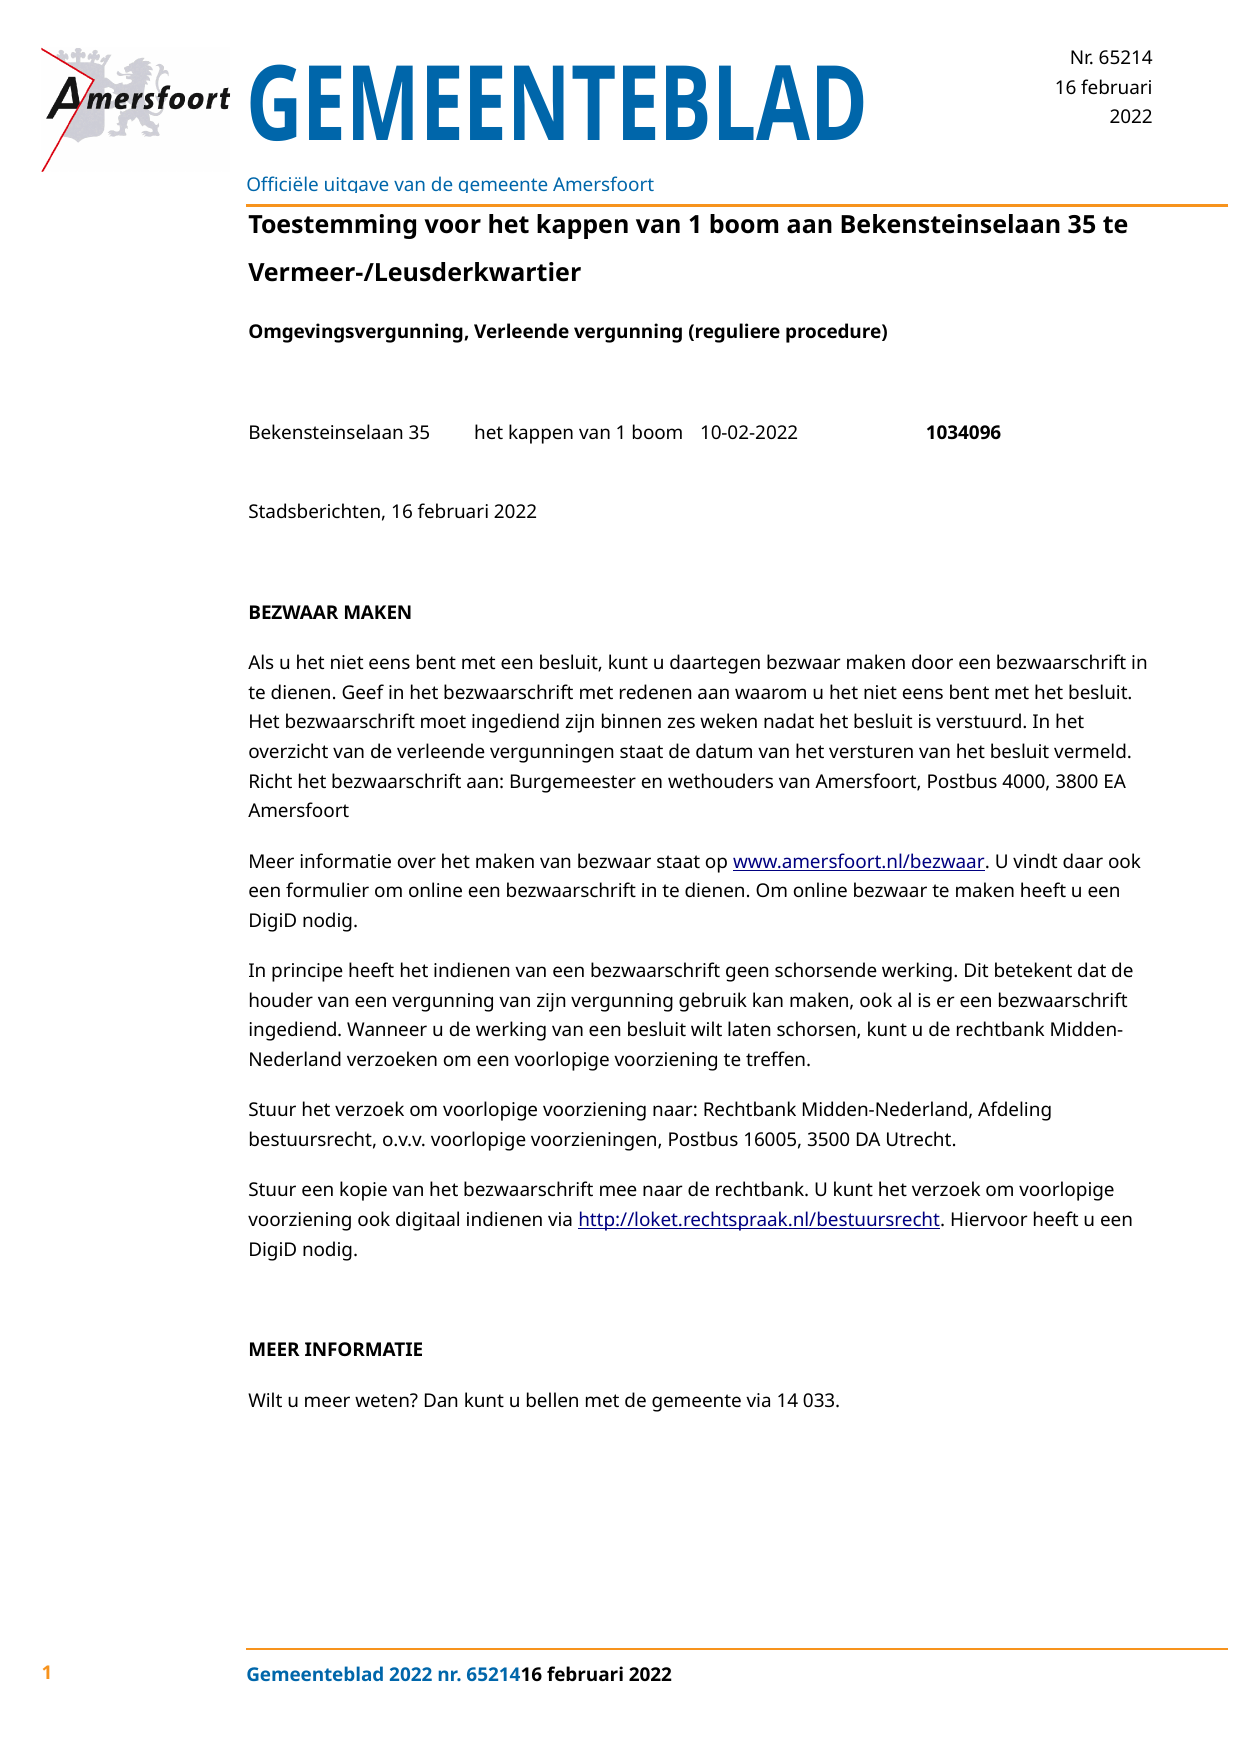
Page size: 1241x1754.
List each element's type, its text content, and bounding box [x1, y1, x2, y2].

text Toestemming voor het kappen van 1 boom aan Bekensteinselaan 35 te Vermeer-/Leusderkwartier [248, 207, 1152, 288]
text In principe heeft het indienen van een bezwaarschrift geen schorsende werking. Dit betekent dat de houder van een vergunning van zijn vergunning gebruik kan maken, ook al is er een bezwaarschrift ingediend. Wanneer u de werking van een besluit wilt laten schorsen, kunt u de rechtbank Midden-Nederland verzoeken om een voorlopige voorziening te treffen. [248, 957, 1152, 1072]
table_header 10-02-2022 [700, 419, 926, 444]
text BEZWAAR MAKEN [248, 599, 1152, 625]
text Stadsberichten, 16 februari 2022 [248, 498, 1152, 524]
table_header het kappen van 1 boom [474, 419, 700, 444]
text Stuur het verzoek om voorlopige voorziening naar: Rechtbank Midden-Nederland, Afdeling bestuursrecht, o.v.v. voorlopige voorzieningen, Postbus 16005, 3500 DA Utrecht. [248, 1097, 1152, 1152]
text Meer informatie over het maken van bezwaar staat op www.amersfoort.nl/bezwaar. U vindt daar ook een formulier om online een bezwaarschrift in te dienen. Om online bezwaar te maken heeft u een DigiD nodig. [248, 848, 1152, 933]
text Stuur een kopie van het bezwaarschrift mee naar de rechtbank. U kunt het verzoek om voorlopige voorziening ook digitaal indienen via http://loket.rechtspraak.nl/bestuursrecht. Hiervoor heeft u een DigiD nodig. [248, 1177, 1152, 1261]
table_header 1034096 [926, 419, 1152, 444]
picture [41, 47, 231, 172]
text MEER INFORMATIE [248, 1337, 1152, 1362]
table_header Bekensteinselaan 35 [248, 419, 474, 444]
text Als u het niet eens bent met een besluit, kunt u daartegen bezwaar maken door een bezwaarschrift in te dienen. Geef in het bezwaarschrift met redenen aan waarom u het niet eens bent met het besluit. Het bezwaarschrift moet ingediend zijn binnen zes weken nadat het besluit is verstuurd. In het overzicht van de verleende vergunningen staat de datum van het versturen van het besluit vermeld. Richt het bezwaarschrift aan: Burgemeester en wethouders van Amersfoort, Postbus 4000, 3800 EA Amersfoort [248, 649, 1152, 823]
text Wilt u meer weten? Dan kunt u bellen met de gemeente via 14 033. [248, 1387, 1152, 1413]
text Omgevingsvergunning, Verleende vergunning (reguliere procedure) [248, 318, 1152, 344]
